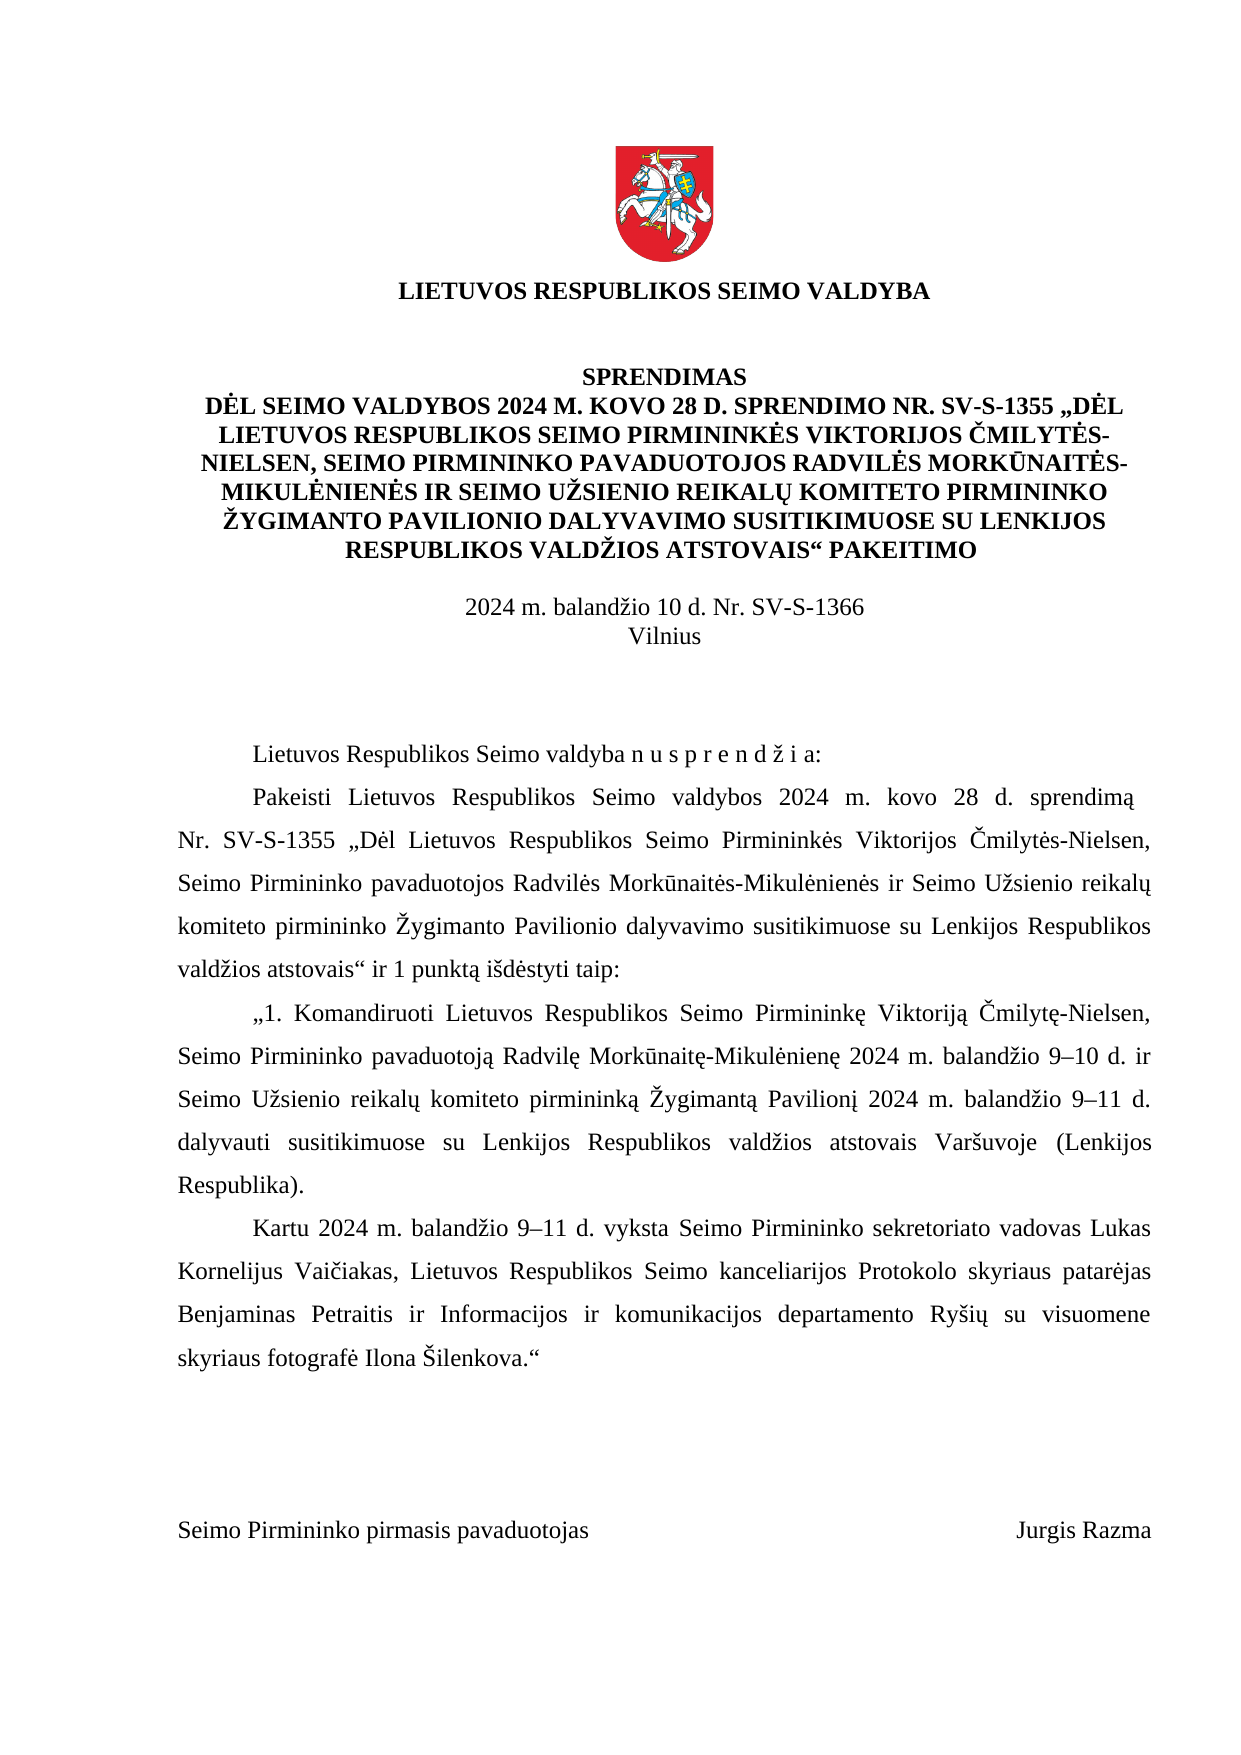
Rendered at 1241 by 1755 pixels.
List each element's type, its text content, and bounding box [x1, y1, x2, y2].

text Seimo Pirmininko pirmasis pavaduotojas Jurgis Razma [177, 1515, 1152, 1544]
text „1. Komandiruoti Lietuvos Respublikos Seimo Pirmininkę Viktoriją Čmilytę-Nielsen, Seimo Pirmininko pavaduotoją Radvilę Morkūnaitę-Mikulėnienę 2024 m. balandžio 9–10 d. ir Seimo Užsienio reikalų komiteto pirmininką Žygimantą Pavilionį 2024 m. balandžio 9–11 d. dalyvauti susitikimuose su Lenkijos Respublikos valdžios atstovais Varšuvoje (Lenkijos Respublika). [177, 998, 1152, 1199]
text Kartu 2024 m. balandžio 9–11 d. vyksta Seimo Pirmininko sekretoriato vadovas Lukas Kornelijus Vaičiakas, Lietuvos Respublikos Seimo kanceliarijos Protokolo skyriaus patarėjas Benjaminas Petraitis ir Informacijos ir komunikacijos departamento Ryšių su visuomene skyriaus fotografė Ilona Šilenkova.“ [177, 1213, 1152, 1371]
text DĖL SEIMO VALDYBOS 2024 M. KOVO 28 D. SPRENDIMO NR. SV-S-1355 „DĖL LIETUVOS RESPUBLIKOS SEIMO PIRMININKĖS VIKTORIJOS ČMILYTĖS-NIELSEN, SEIMO PIRMININKO PAVADUOTOJOS RADVILĖS MORKŪNAITĖS-MIKULĖNIENĖS IR SEIMO UŽSIENIO REIKALŲ KOMITETO PIRMININKO ŽYGIMANTO PAVILIONIO DALYVAVIMO SUSITIKIMUOSE SU LENKIJOS RESPUBLIKOS VALDŽIOS ATSTOVAIS“ PAKEITIMO [177, 391, 1152, 563]
text SPRENDIMAS [177, 362, 1152, 391]
text LIETUVOS RESPUBLIKOS SEIMO VALDYBA [177, 276, 1152, 305]
text Vilnius [177, 621, 1152, 650]
text 2024 m. balandžio 10 d. Nr. SV-S-1366 [177, 592, 1152, 621]
text Lietuvos Respublikos Seimo valdyba nusprendžia: [177, 739, 1152, 768]
text Pakeisti Lietuvos Respublikos Seimo valdybos 2024 m. kovo 28 d. sprendimą Nr. SV-S-1355 „Dėl Lietuvos Respublikos Seimo Pirmininkės Viktorijos Čmilytės-Nielsen, Seimo Pirmininko pavaduotojos Radvilės Morkūnaitės-Mikulėnienės ir Seimo Užsienio reikalų komiteto pirmininko Žygimanto Pavilionio dalyvavimo susitikimuose su Lenkijos Respublikos valdžios atstovais“ ir 1 punktą išdėstyti taip: [177, 782, 1152, 983]
